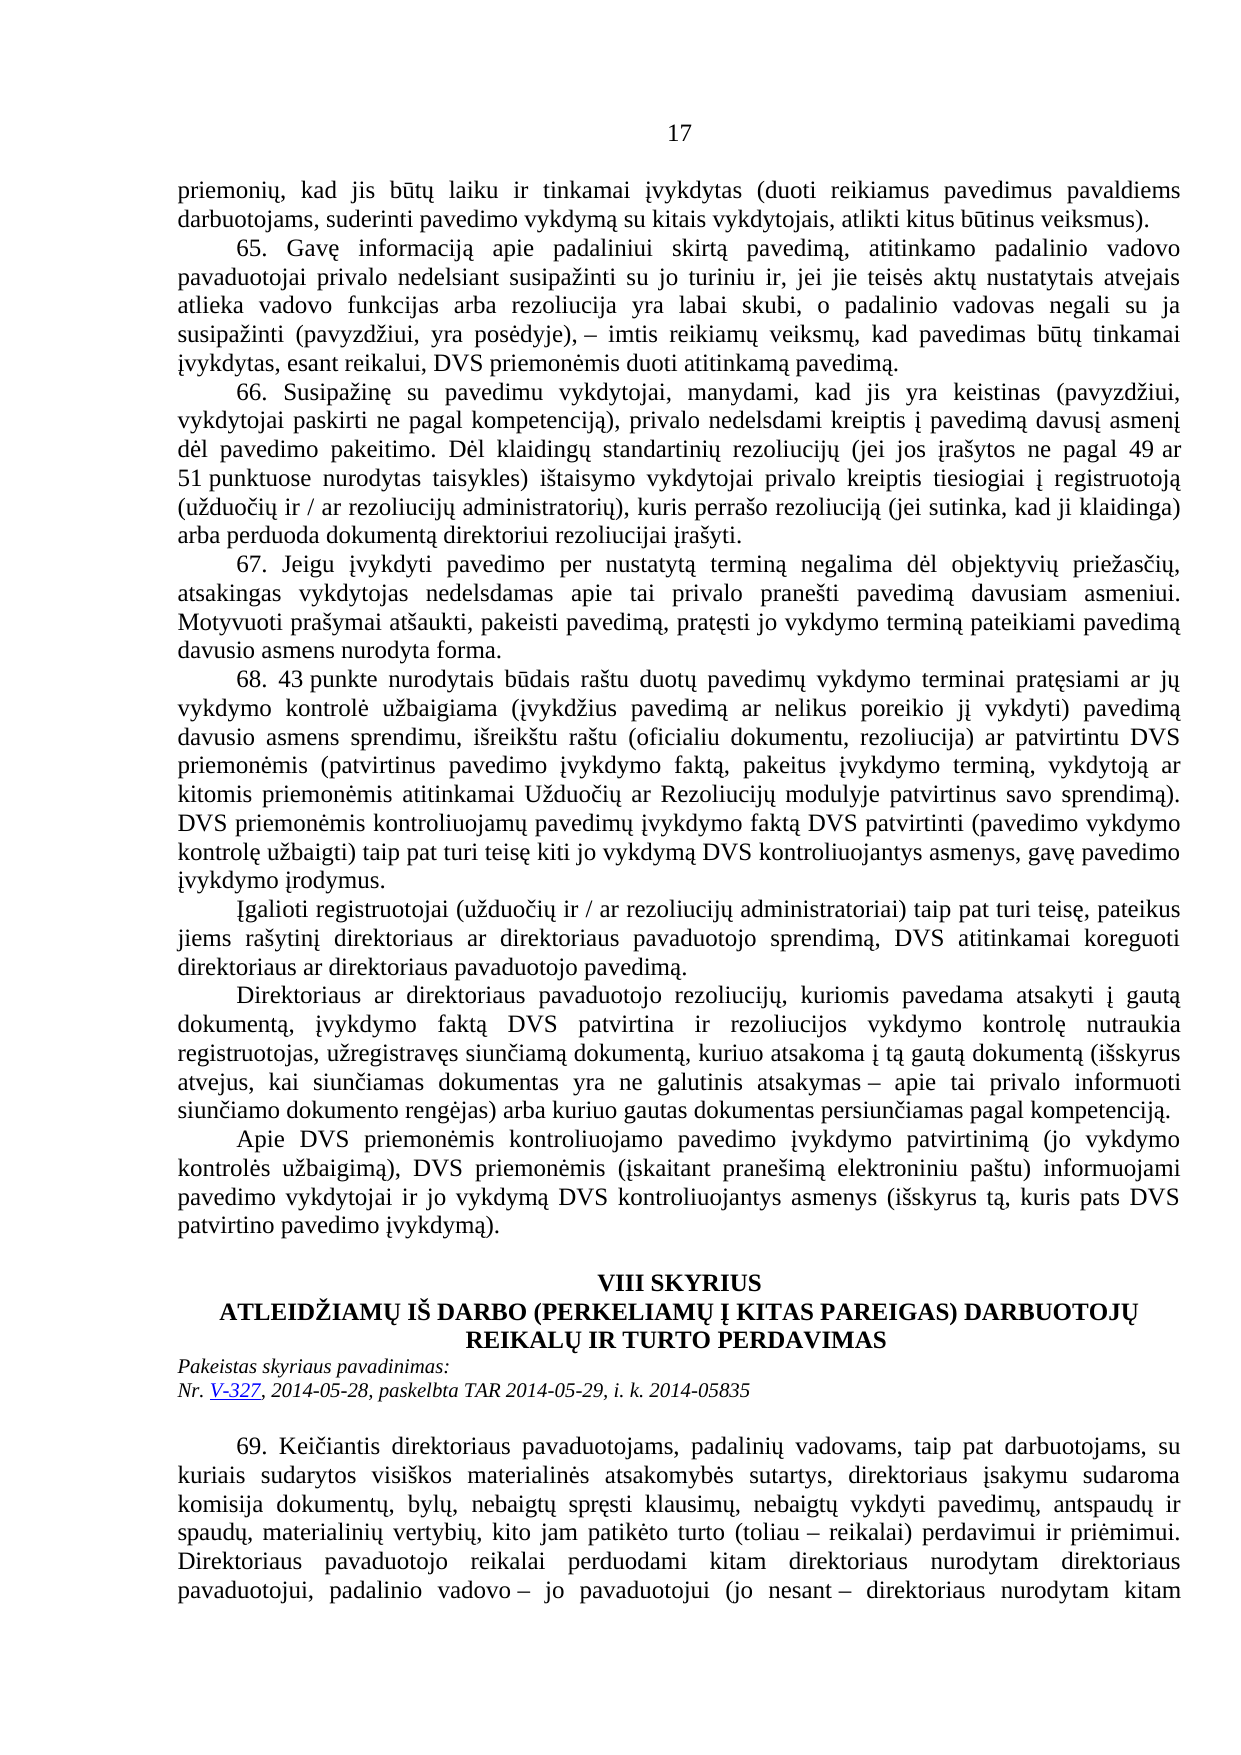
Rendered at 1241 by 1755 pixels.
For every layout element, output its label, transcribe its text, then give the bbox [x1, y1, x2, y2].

text 69. Keičiantis direktoriaus pavaduotojams, padalinių vadovams, taip pat darbuotojams, su kuriais sudarytos visiškos materialinės atsakomybės sutartys, direktoriaus įsakymu sudaroma komisija dokumentų, bylų, nebaigtų spręsti klausimų, nebaigtų vykdyti pavedimų, antspaudų ir spaudų, materialinių vertybių, kito jam patikėto turto (toliau – reikalai) perdavimui ir priėmimui. Direktoriaus pavaduotojo reikalai perduodami kitam direktoriaus nurodytam direktoriaus pavaduotojui, padalinio vadovo – jo pavaduotojui (jo nesant – direktoriaus nurodytam kitam [177, 1431, 1181, 1604]
text 66. Susipažinę su pavedimu vykdytojai, manydami, kad jis yra keistinas (pavyzdžiui, vykdytojai paskirti ne pagal kompetenciją), privalo nedelsdami kreiptis į pavedimą davusį asmenį dėl pavedimo pakeitimo. Dėl klaidingų standartinių rezoliucijų (jei jos įrašytos ne pagal 49 ar 51 punktuose nurodytas taisykles) ištaisymo vykdytojai privalo kreiptis tiesiogiai į registruotoją (užduočių ir / ar rezoliucijų administratorių), kuris perrašo rezoliuciją (jei sutinka, kad ji klaidinga) arba perduoda dokumentą direktoriui rezoliucijai įrašyti. [177, 377, 1181, 549]
text Direktoriaus ar direktoriaus pavaduotojo rezoliucijų, kuriomis pavedama atsakyti į gautą dokumentą, įvykdymo faktą DVS patvirtina ir rezoliucijos vykdymo kontrolę nutraukia registruotojas, užregistravęs siunčiamą dokumentą, kuriuo atsakoma į tą gautą dokumentą (išskyrus atvejus, kai siunčiamas dokumentas yra ne galutinis atsakymas – apie tai privalo informuoti siunčiamo dokumento rengėjas) arba kuriuo gautas dokumentas persiunčiamas pagal kompetenciją. [177, 981, 1181, 1124]
text ATLEIDŽIAMŲ IŠ DARBO (PERKELIAMŲ Į KITAS PAREIGAS) DARBUOTOJŲ REIKALŲ IR TURTO PERDAVIMAS [177, 1297, 1181, 1354]
text Pakeistas skyriaus pavadinimas: [177, 1354, 1181, 1378]
text 68. 43 punkte nurodytais būdais raštu duotų pavedimų vykdymo terminai pratęsiami ar jų vykdymo kontrolė užbaigiama (įvykdžius pavedimą ar nelikus poreikio jį vykdyti) pavedimą davusio asmens sprendimu, išreikštu raštu (oficialiu dokumentu, rezoliucija) ar patvirtintu DVS priemonėmis (patvirtinus pavedimo įvykdymo faktą, pakeitus įvykdymo terminą, vykdytoją ar kitomis priemonėmis atitinkamai Užduočių ar Rezoliucijų modulyje patvirtinus savo sprendimą). DVS priemonėmis kontroliuojamų pavedimų įvykdymo faktą DVS patvirtinti (pavedimo vykdymo kontrolę užbaigti) taip pat turi teisę kiti jo vykdymą DVS kontroliuojantys asmenys, gavę pavedimo įvykdymo įrodymus. [177, 664, 1181, 894]
text 65. Gavę informaciją apie padaliniui skirtą pavedimą, atitinkamo padalinio vadovo pavaduotojai privalo nedelsiant susipažinti su jo turiniu ir, jei jie teisės aktų nustatytais atvejais atlieka vadovo funkcijas arba rezoliucija yra labai skubi, o padalinio vadovas negali su ja susipažinti (pavyzdžiui, yra posėdyje), – imtis reikiamų veiksmų, kad pavedimas būtų tinkamai įvykdytas, esant reikalui, DVS priemonėmis duoti atitinkamą pavedimą. [177, 233, 1181, 377]
text priemonių, kad jis būtų laiku ir tinkamai įvykdytas (duoti reikiamus pavedimus pavaldiems darbuotojams, suderinti pavedimo vykdymą su kitais vykdytojais, atlikti kitus būtinus veiksmus). [177, 176, 1181, 233]
text Nr. V-327, 2014-05-28, paskelbta TAR 2014-05-29, i. k. 2014-05835 [177, 1378, 1181, 1402]
text Įgalioti registruotojai (užduočių ir / ar rezoliucijų administratoriai) taip pat turi teisę, pateikus jiems rašytinį direktoriaus ar direktoriaus pavaduotojo sprendimą, DVS atitinkamai koreguoti direktoriaus ar direktoriaus pavaduotojo pavedimą. [177, 894, 1181, 981]
text 67. Jeigu įvykdyti pavedimo per nustatytą terminą negalima dėl objektyvių priežasčių, atsakingas vykdytojas nedelsdamas apie tai privalo pranešti pavedimą davusiam asmeniui. Motyvuoti prašymai atšaukti, pakeisti pavedimą, pratęsti jo vykdymo terminą pateikiami pavedimą davusio asmens nurodyta forma. [177, 549, 1181, 664]
text VIII SKYRIUS [177, 1268, 1181, 1297]
text Apie DVS priemonėmis kontroliuojamo pavedimo įvykdymo patvirtinimą (jo vykdymo kontrolės užbaigimą), DVS priemonėmis (įskaitant pranešimą elektroniniu paštu) informuojami pavedimo vykdytojai ir jo vykdymą DVS kontroliuojantys asmenys (išskyrus tą, kuris pats DVS patvirtino pavedimo įvykdymą). [177, 1124, 1181, 1239]
